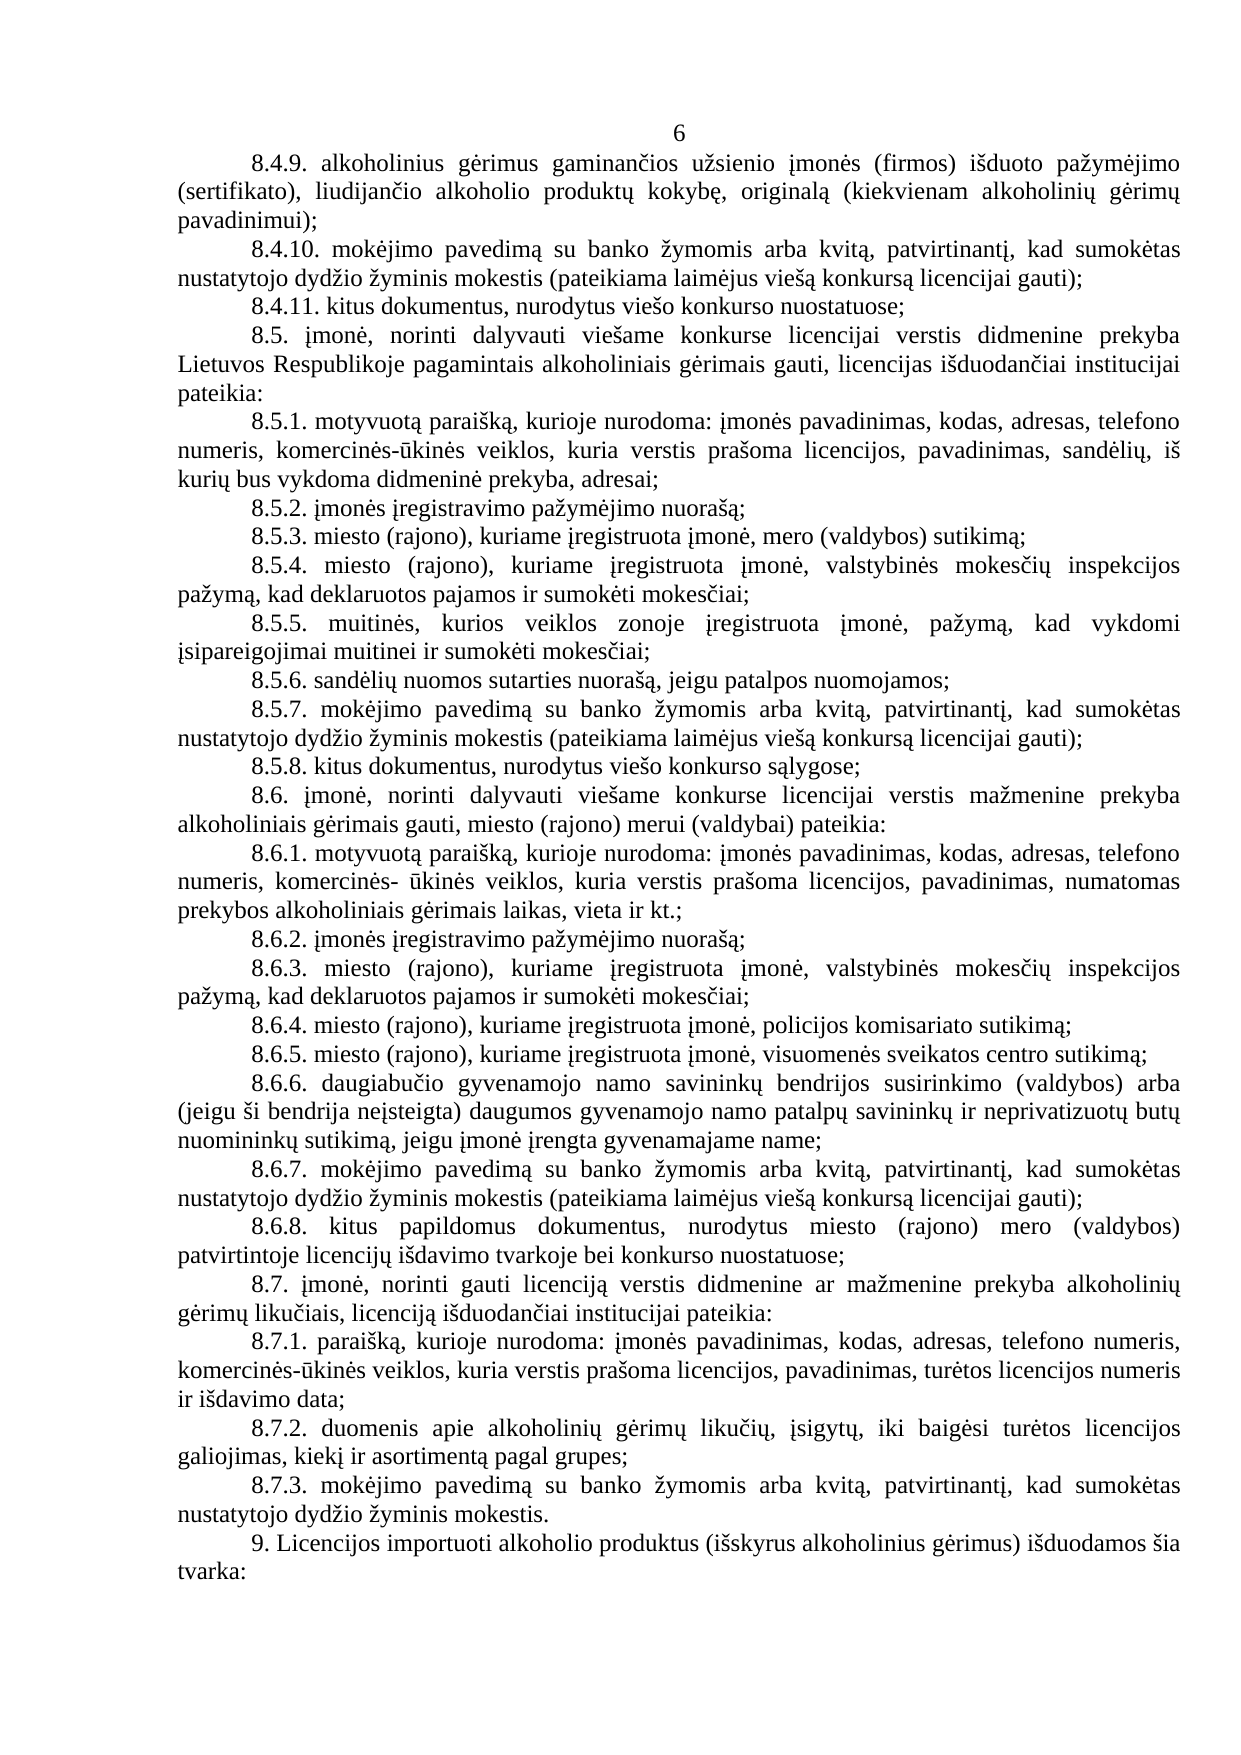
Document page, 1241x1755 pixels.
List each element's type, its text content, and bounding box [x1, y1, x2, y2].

text 8.7.2. duomenis apie alkoholinių gėrimų likučių, įsigytų, iki baigėsi turėtos licencijos galiojimas, kiekį ir asortimentą pagal grupes; [177, 1413, 1181, 1470]
text 8.5.8. kitus dokumentus, nurodytus viešo konkurso sąlygose; [177, 751, 1181, 780]
text 8.5.7. mokėjimo pavedimą su banko žymomis arba kvitą, patvirtinantį, kad sumokėtas nustatytojo dydžio žyminis mokestis (pateikiama laimėjus viešą konkursą licencijai gauti); [177, 694, 1181, 751]
text 8.6.7. mokėjimo pavedimą su banko žymomis arba kvitą, patvirtinantį, kad sumokėtas nustatytojo dydžio žyminis mokestis (pateikiama laimėjus viešą konkursą licencijai gauti); [177, 1154, 1181, 1211]
text 8.5.3. miesto (rajono), kuriame įregistruota įmonė, mero (valdybos) sutikimą; [177, 521, 1181, 550]
text 8.5.2. įmonės įregistravimo pažymėjimo nuorašą; [177, 493, 1181, 521]
text 8.7.3. mokėjimo pavedimą su banko žymomis arba kvitą, patvirtinantį, kad sumokėtas nustatytojo dydžio žyminis mokestis. [177, 1470, 1181, 1528]
text 8.6.1. motyvuotą paraišką, kurioje nurodoma: įmonės pavadinimas, kodas, adresas, telefono numeris, komercinės- ūkinės veiklos, kuria verstis prašoma licencijos, pavadinimas, numatomas prekybos alkoholiniais gėrimais laikas, vieta ir kt.; [177, 838, 1181, 924]
text 8.6.6. daugiabučio gyvenamojo namo savininkų bendrijos susirinkimo (valdybos) arba (jeigu ši bendrija neįsteigta) daugumos gyvenamojo namo patalpų savininkų ir neprivatizuotų butų nuomininkų sutikimą, jeigu įmonė įrengta gyvenamajame name; [177, 1068, 1181, 1154]
text 8.7.1. paraišką, kurioje nurodoma: įmonės pavadinimas, kodas, adresas, telefono numeris, komercinės-ūkinės veiklos, kuria verstis prašoma licencijos, pavadinimas, turėtos licencijos numeris ir išdavimo data; [177, 1326, 1181, 1413]
text 8.4.11. kitus dokumentus, nurodytus viešo konkurso nuostatuose; [177, 291, 1181, 320]
text 9. Licencijos importuoti alkoholio produktus (išskyrus alkoholinius gėrimus) išduodamos šia tvarka: [177, 1528, 1181, 1585]
text 8.5.5. muitinės, kurios veiklos zonoje įregistruota įmonė, pažymą, kad vykdomi įsipareigojimai muitinei ir sumokėti mokesčiai; [177, 608, 1181, 665]
text 8.7. įmonė, norinti gauti licenciją verstis didmenine ar mažmenine prekyba alkoholinių gėrimų likučiais, licenciją išduodančiai institucijai pateikia: [177, 1269, 1181, 1326]
text 8.5. įmonė, norinti dalyvauti viešame konkurse licencijai verstis didmenine prekyba Lietuvos Respublikoje pagamintais alkoholiniais gėrimais gauti, licencijas išduodančiai institucijai pateikia: [177, 320, 1181, 406]
text 8.6.8. kitus papildomus dokumentus, nurodytus miesto (rajono) mero (valdybos) patvirtintoje licencijų išdavimo tvarkoje bei konkurso nuostatuose; [177, 1211, 1181, 1269]
text 8.6. įmonė, norinti dalyvauti viešame konkurse licencijai verstis mažmenine prekyba alkoholiniais gėrimais gauti, miesto (rajono) merui (valdybai) pateikia: [177, 780, 1181, 838]
text 8.5.1. motyvuotą paraišką, kurioje nurodoma: įmonės pavadinimas, kodas, adresas, telefono numeris, komercinės-ūkinės veiklos, kuria verstis prašoma licencijos, pavadinimas, sandėlių, iš kurių bus vykdoma didmeninė prekyba, adresai; [177, 406, 1181, 493]
text 8.4.10. mokėjimo pavedimą su banko žymomis arba kvitą, patvirtinantį, kad sumokėtas nustatytojo dydžio žyminis mokestis (pateikiama laimėjus viešą konkursą licencijai gauti); [177, 234, 1181, 291]
text 8.4.9. alkoholinius gėrimus gaminančios užsienio įmonės (firmos) išduoto pažymėjimo (sertifikato), liudijančio alkoholio produktų kokybę, originalą (kiekvienam alkoholinių gėrimų pavadinimui); [177, 148, 1181, 234]
text 8.5.6. sandėlių nuomos sutarties nuorašą, jeigu patalpos nuomojamos; [177, 665, 1181, 694]
text 8.6.5. miesto (rajono), kuriame įregistruota įmonė, visuomenės sveikatos centro sutikimą; [177, 1039, 1181, 1068]
text 8.5.4. miesto (rajono), kuriame įregistruota įmonė, valstybinės mokesčių inspekcijos pažymą, kad deklaruotos pajamos ir sumokėti mokesčiai; [177, 550, 1181, 608]
text 8.6.2. įmonės įregistravimo pažymėjimo nuorašą; [177, 924, 1181, 953]
text 8.6.4. miesto (rajono), kuriame įregistruota įmonė, policijos komisariato sutikimą; [177, 1010, 1181, 1039]
text 8.6.3. miesto (rajono), kuriame įregistruota įmonė, valstybinės mokesčių inspekcijos pažymą, kad deklaruotos pajamos ir sumokėti mokesčiai; [177, 953, 1181, 1010]
